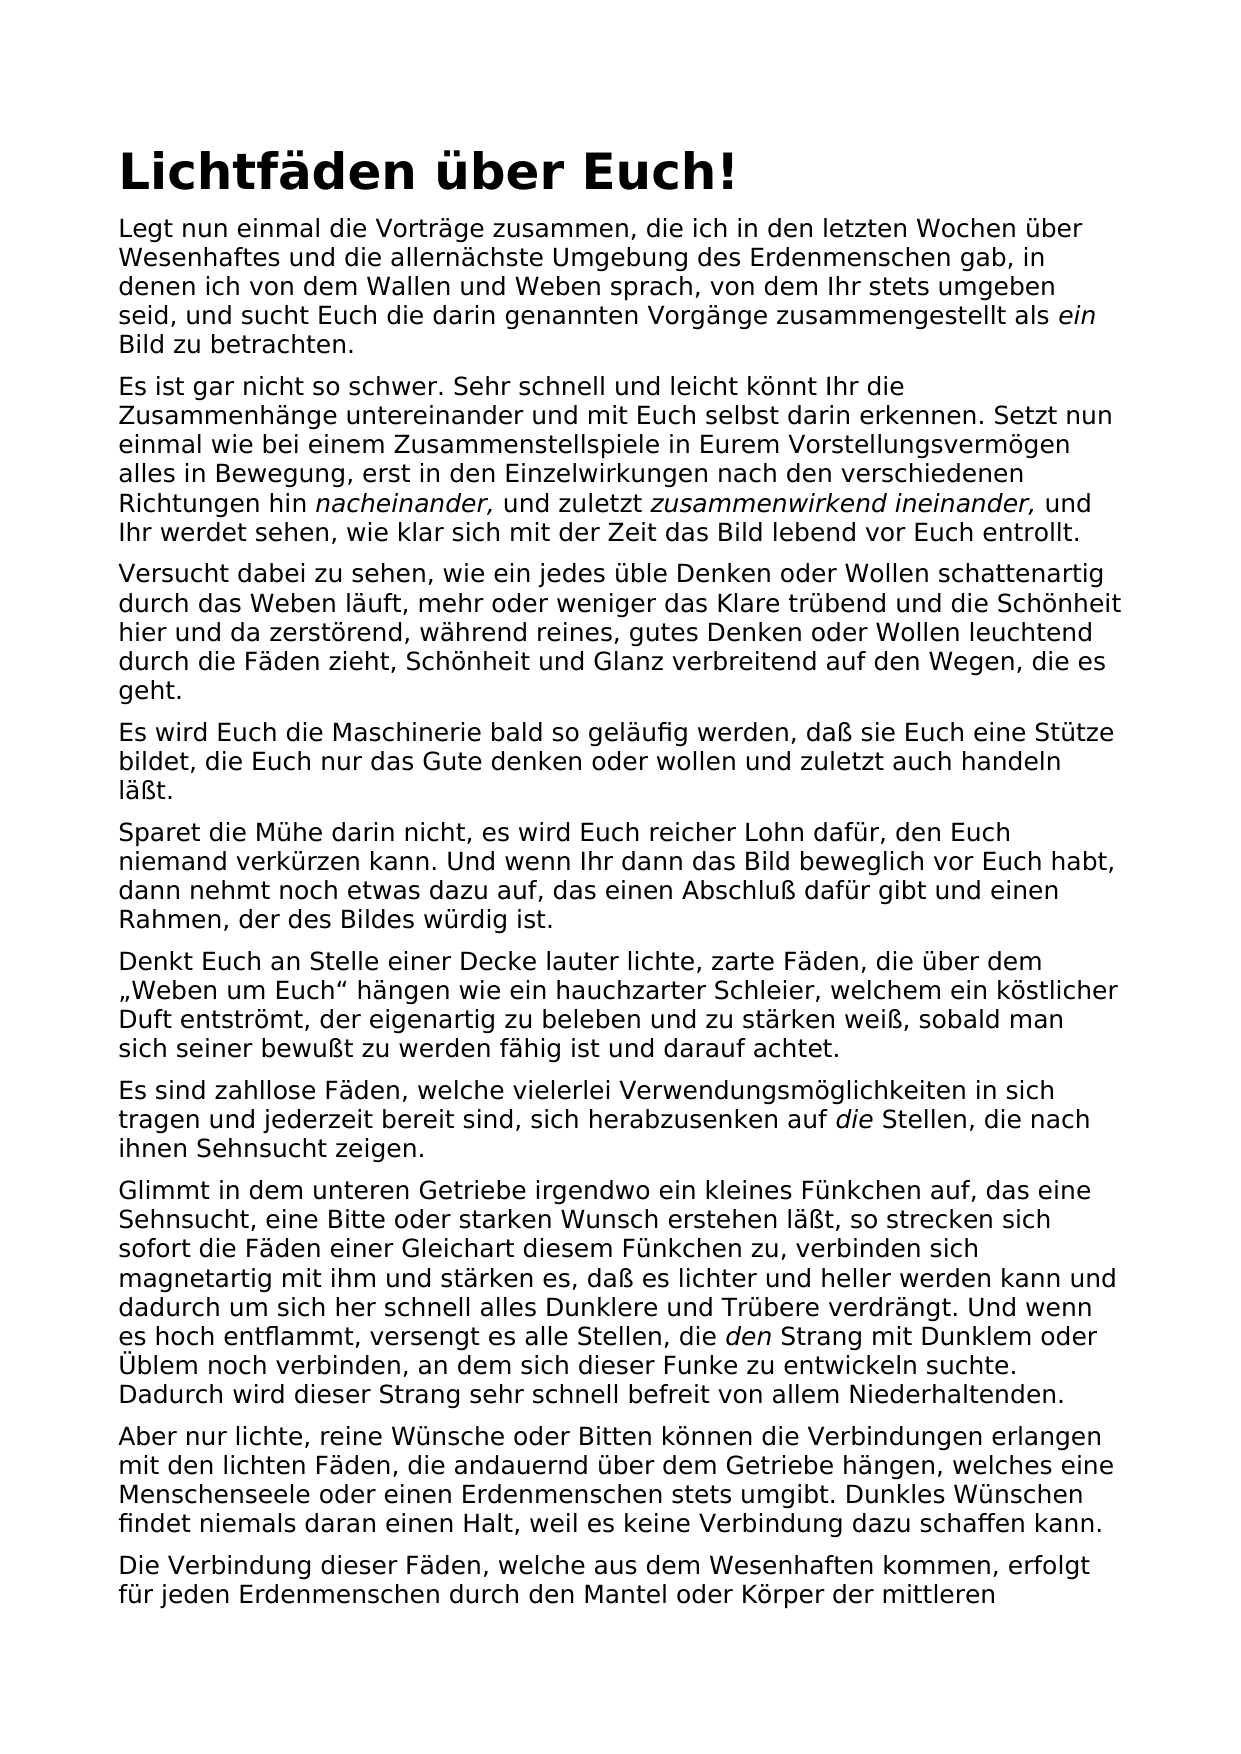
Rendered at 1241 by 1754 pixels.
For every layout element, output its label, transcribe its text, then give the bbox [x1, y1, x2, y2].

text Sparet die Mühe darin nicht, es wird Euch reicher Lohn dafür, den Euch niemand verkürzen kann. Und wenn Ihr dann das Bild beweglich vor Euch habt, dann nehmt noch etwas dazu auf, das einen Abschluß dafür gibt und einen Rahmen, der des Bildes würdig ist. [118, 818, 1122, 935]
subtitle Lichtfäden über Euch! [118, 143, 1122, 201]
text Denkt Euch an Stelle einer Decke lauter lichte, zarte Fäden, die über dem „Weben um Euch“ hängen wie ein hauchzarter Schleier, welchem ein köstlicher Duft entströmt, der eigenartig zu beleben und zu stärken weiß, sobald man sich seiner bewußt zu werden fähig ist und darauf achtet. [118, 947, 1122, 1064]
text Legt nun einmal die Vorträge zusammen, die ich in den letzten Wochen über Wesenhaftes und die allernächste Umgebung des Erdenmenschen gab, in denen ich von dem Wallen und Weben sprach, von dem Ihr stets umgeben seid, und sucht Euch die darin genannten Vorgänge zusammengestellt als ein Bild zu betrachten. [118, 214, 1122, 360]
text Aber nur lichte, reine Wünsche oder Bitten können die Verbindungen erlangen mit den lichten Fäden, die andauernd über dem Getriebe hängen, welches eine Menschenseele oder einen Erdenmenschen stets umgibt. Dunkles Wünschen findet niemals daran einen Halt, weil es keine Verbindung dazu schaffen kann. [118, 1422, 1122, 1539]
text Es ist gar nicht so schwer. Sehr schnell und leicht könnt Ihr die Zusammenhänge untereinander und mit Euch selbst darin erkennen. Setzt nun einmal wie bei einem Zusammenstellspiele in Eurem Vorstellungsvermögen alles in Bewegung, erst in den Einzelwirkungen nach den verschiedenen Richtungen hin nacheinander, und zuletzt zusammenwirkend ineinander, und Ihr werdet sehen, wie klar sich mit der Zeit das Bild lebend vor Euch entrollt. [118, 372, 1122, 547]
text Versucht dabei zu sehen, wie ein jedes üble Denken oder Wollen schattenartig durch das Weben läuft, mehr oder weniger das Klare trübend und die Schönheit hier und da zerstörend, während reines, gutes Denken oder Wollen leuchtend durch die Fäden zieht, Schönheit und Glanz verbreitend auf den Wegen, die es geht. [118, 560, 1122, 706]
text Die Verbindung dieser Fäden, welche aus dem Wesenhaften kommen, erfolgt für jeden Erdenmenschen durch den Mantel oder Körper der mittleren [118, 1551, 1122, 1610]
text Glimmt in dem unteren Getriebe irgendwo ein kleines Fünkchen auf, das eine Sehnsucht, eine Bitte oder starken Wunsch erstehen läßt, so strecken sich sofort die Fäden einer Gleichart diesem Fünkchen zu, verbinden sich magnetartig mit ihm und stärken es, daß es lichter und heller werden kann und dadurch um sich her schnell alles Dunklere und Trübere verdrängt. Und wenn es hoch entflammt, versengt es alle Stellen, die den Strang mit Dunklem oder Üblem noch verbinden, an dem sich dieser Funke zu entwickeln suchte. Dadurch wird dieser Strang sehr schnell befreit von allem Niederhaltenden. [118, 1176, 1122, 1410]
text Es sind zahllose Fäden, welche vielerlei Verwendungsmöglichkeiten in sich tragen und jederzeit bereit sind, sich herabzusenken auf die Stellen, die nach ihnen Sehnsucht zeigen. [118, 1076, 1122, 1164]
text Es wird Euch die Maschinerie bald so geläufig werden, daß sie Euch eine Stütze bildet, die Euch nur das Gute denken oder wollen und zuletzt auch handeln läßt. [118, 718, 1122, 806]
